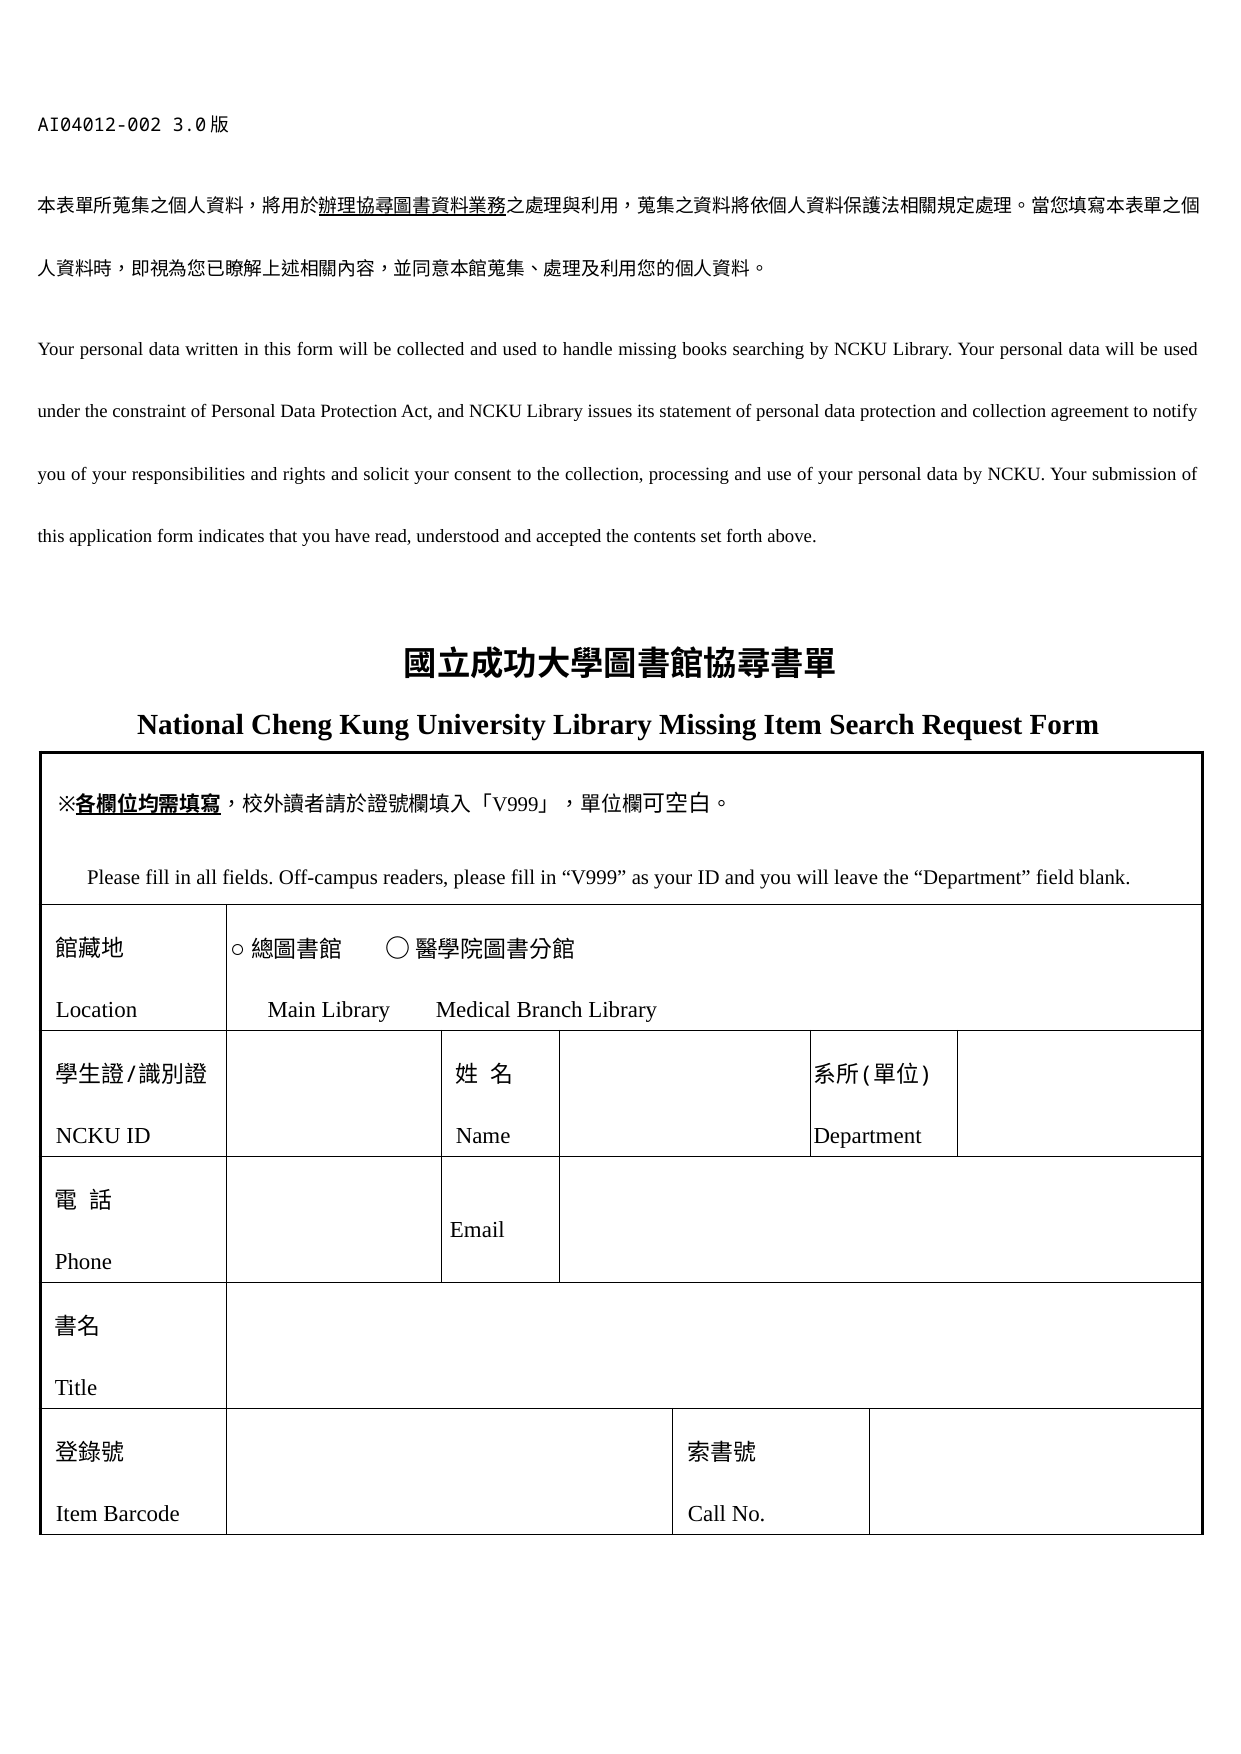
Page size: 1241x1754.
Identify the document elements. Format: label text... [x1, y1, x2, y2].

table_cell 學生證/識別證NCKU ID [42, 1031, 226, 1156]
table_cell ○ 總圖書館 ○ 醫學院圖書分館 Main Library Medical Branch Library [227, 905, 1201, 1030]
table_cell [560, 1157, 1201, 1282]
table_cell 姓 名 Name [442, 1031, 559, 1156]
text 國立成功大學圖書館協尋書單 [187, 619, 1053, 682]
table_cell 登錄號 Item Barcode [42, 1409, 226, 1534]
table_cell 索書號 Call No. [673, 1409, 869, 1534]
text National Cheng Kung University Library Missing Item Search Request Form [41, 682, 1196, 744]
text 本表單所蒐集之個人資料，將用於辦理協尋圖書資料業務之處理與利用，蒐集之資料將依個人資料保護法相關規定處理。當您填寫本表單之個人資料時，即視為您已瞭解上述相關內容，並同意本館蒐集、處理及利用您的個人資料。 [37, 163, 1200, 288]
table_cell 館藏地 Location [42, 905, 226, 1030]
table_cell [560, 1031, 810, 1156]
text Your personal data written in this form will be collected and used to handle missing books searching by NCKU Library. Your personal data will be used under the constraint of Personal Data Protection Act, and NCKU Library issues its statement of personal data protection and collection agreement to notify you of your responsibilities and rights and solicit your consent to the collection, processing and use of your personal data by NCKU. Your submission of this application form indicates that you have read, understood and accepted the contents set forth above. [37, 307, 1200, 557]
table_cell [227, 1031, 441, 1156]
table_cell 書名 Title [42, 1283, 226, 1408]
table_cell [227, 1283, 1201, 1408]
table_cell [870, 1409, 1201, 1534]
text AI04012-002 3.0版 [37, 82, 1200, 144]
table_cell [958, 1031, 1201, 1156]
table_header ※各欄位均需填寫，校外讀者請於證號欄填入「V999」，單位欄可空白。 Please fill in all fields. Off-campus readers, please fill in “V999” as your ID and you will leave the “Department” field blank. [42, 754, 1201, 904]
table_cell Email [442, 1157, 559, 1282]
table_cell [227, 1157, 441, 1282]
table_cell [227, 1409, 672, 1534]
table_cell 系所(單位) Department [811, 1031, 957, 1156]
table_cell 電 話 Phone [42, 1157, 226, 1282]
